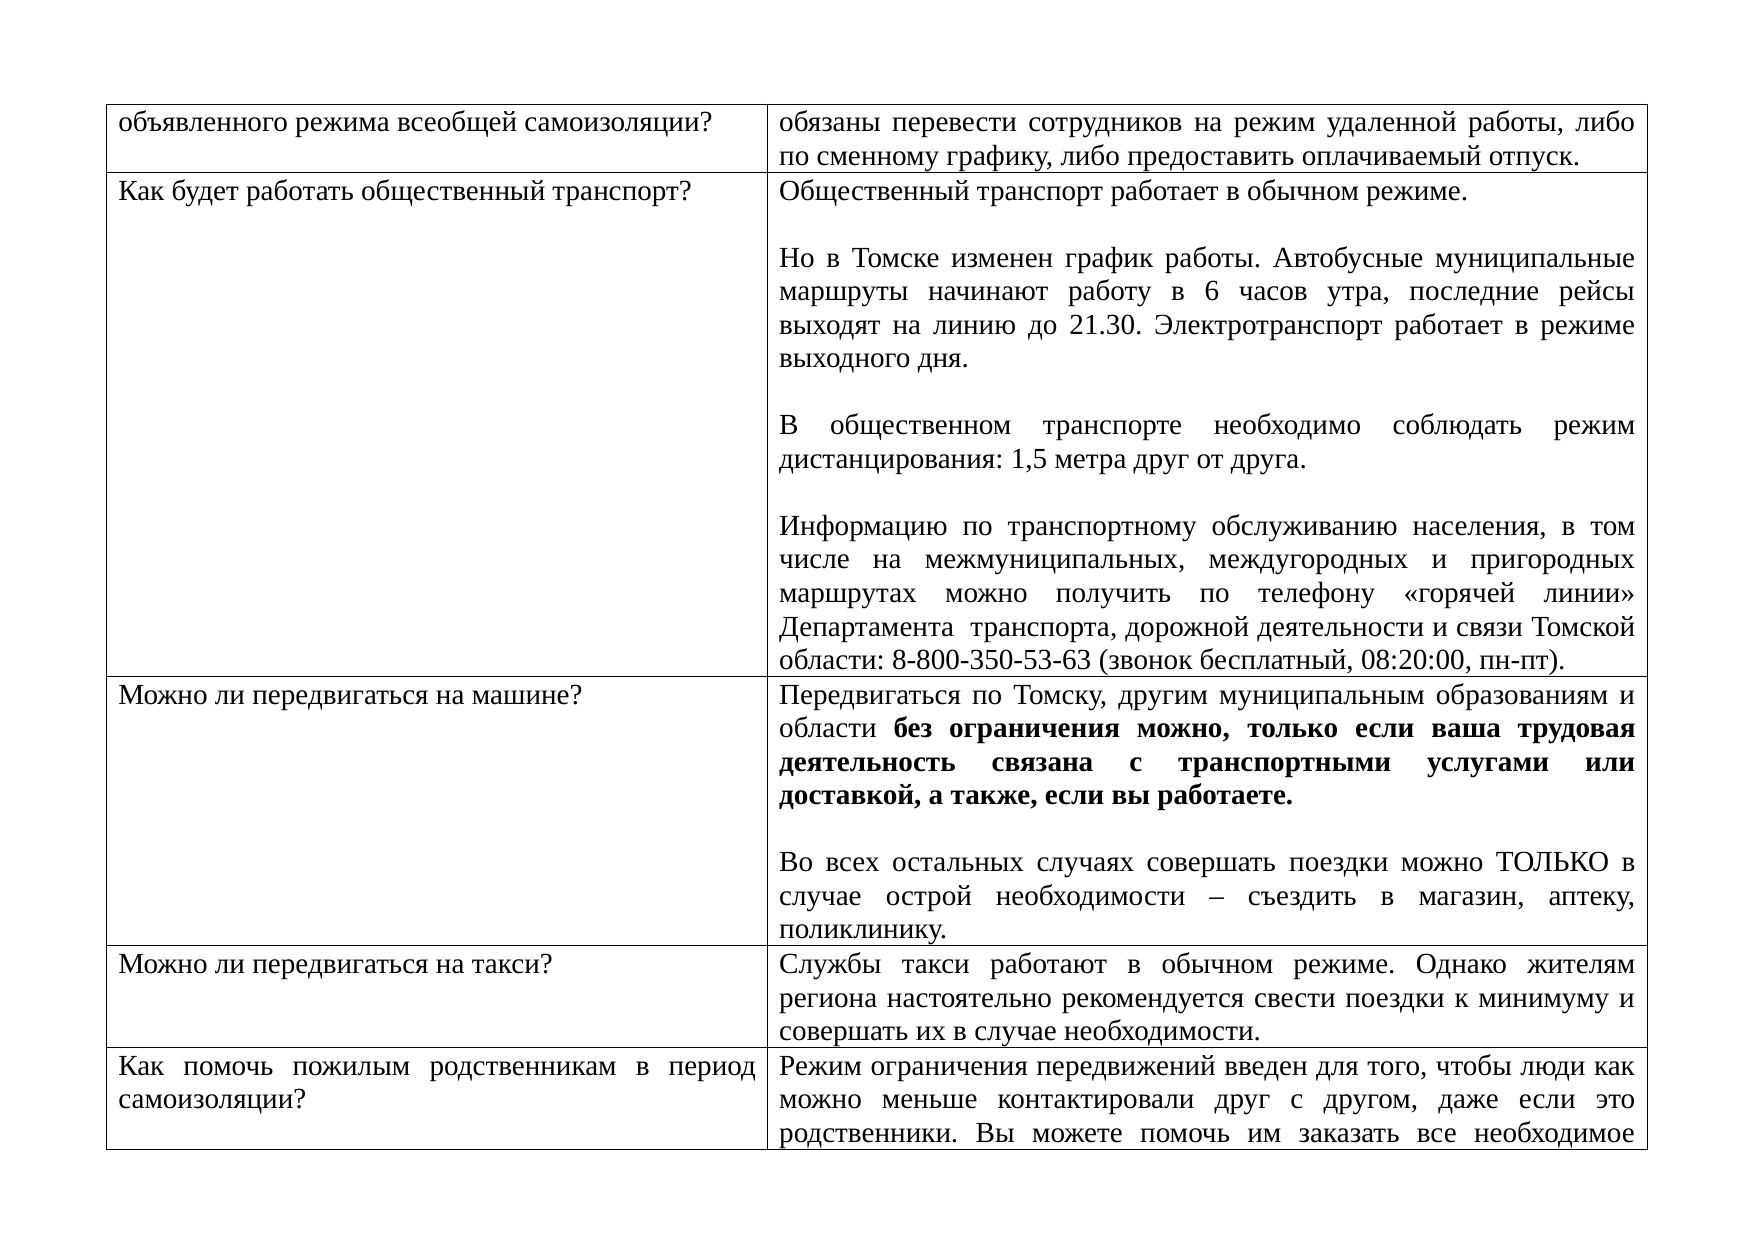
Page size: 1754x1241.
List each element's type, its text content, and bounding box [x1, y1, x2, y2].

table_cell Режим ограничения передвижений введен для того, чтобы люди как можно меньше контактировали друг с другом, даже если это родственники. Вы можете помочь им заказать все необходимое [768, 1048, 1647, 1148]
table_cell Можно ли передвигаться на машине? [107, 677, 767, 945]
table_cell Передвигаться по Томску, другим муниципальным образованиям и области без ограничения можно, только если ваша трудовая деятельность связана с транспортными услугами или доставкой, а также, если вы работаете. Во всех остальных случаях совершать поездки можно ТОЛЬКО в случае острой необходимости – съездить в магазин, аптеку, поликлинику. [768, 677, 1647, 945]
table_cell Можно ли передвигаться на такси? [107, 946, 767, 1047]
table_cell Как будет работать общественный транспорт? [107, 173, 767, 676]
table_cell Общественный транспорт работает в обычном режиме. Но в Томске изменен график работы. Автобусные муниципальные маршруты начинают работу в 6 часов утра, последние рейсы выходят на линию до 21.30. Электротранспорт работает в режиме выходного дня. В общественном транспорте необходимо соблюдать режим дистанцирования: 1,5 метра друг от друга. Информацию по транспортному обслуживанию населения, в том числе на межмуниципальных, междугородных и пригородных маршрутах можно получить по телефону «горячей линии» Департамента транспорта, дорожной деятельности и связи Томской области: 8-800-350-53-63 (звонок бесплатный, 08:20:00, пн-пт). [768, 173, 1647, 676]
table_cell обязаны перевести сотрудников на режим удаленной работы, либо по сменному графику, либо предоставить оплачиваемый отпуск. [768, 105, 1647, 172]
table_cell объявленного режима всеобщей самоизоляции? [107, 105, 767, 172]
table_cell Как помочь пожилым родственникам в период самоизоляции? [107, 1048, 767, 1148]
table_cell Службы такси работают в обычном режиме. Однако жителям региона настоятельно рекомендуется свести поездки к минимуму и совершать их в случае необходимости. [768, 946, 1647, 1047]
